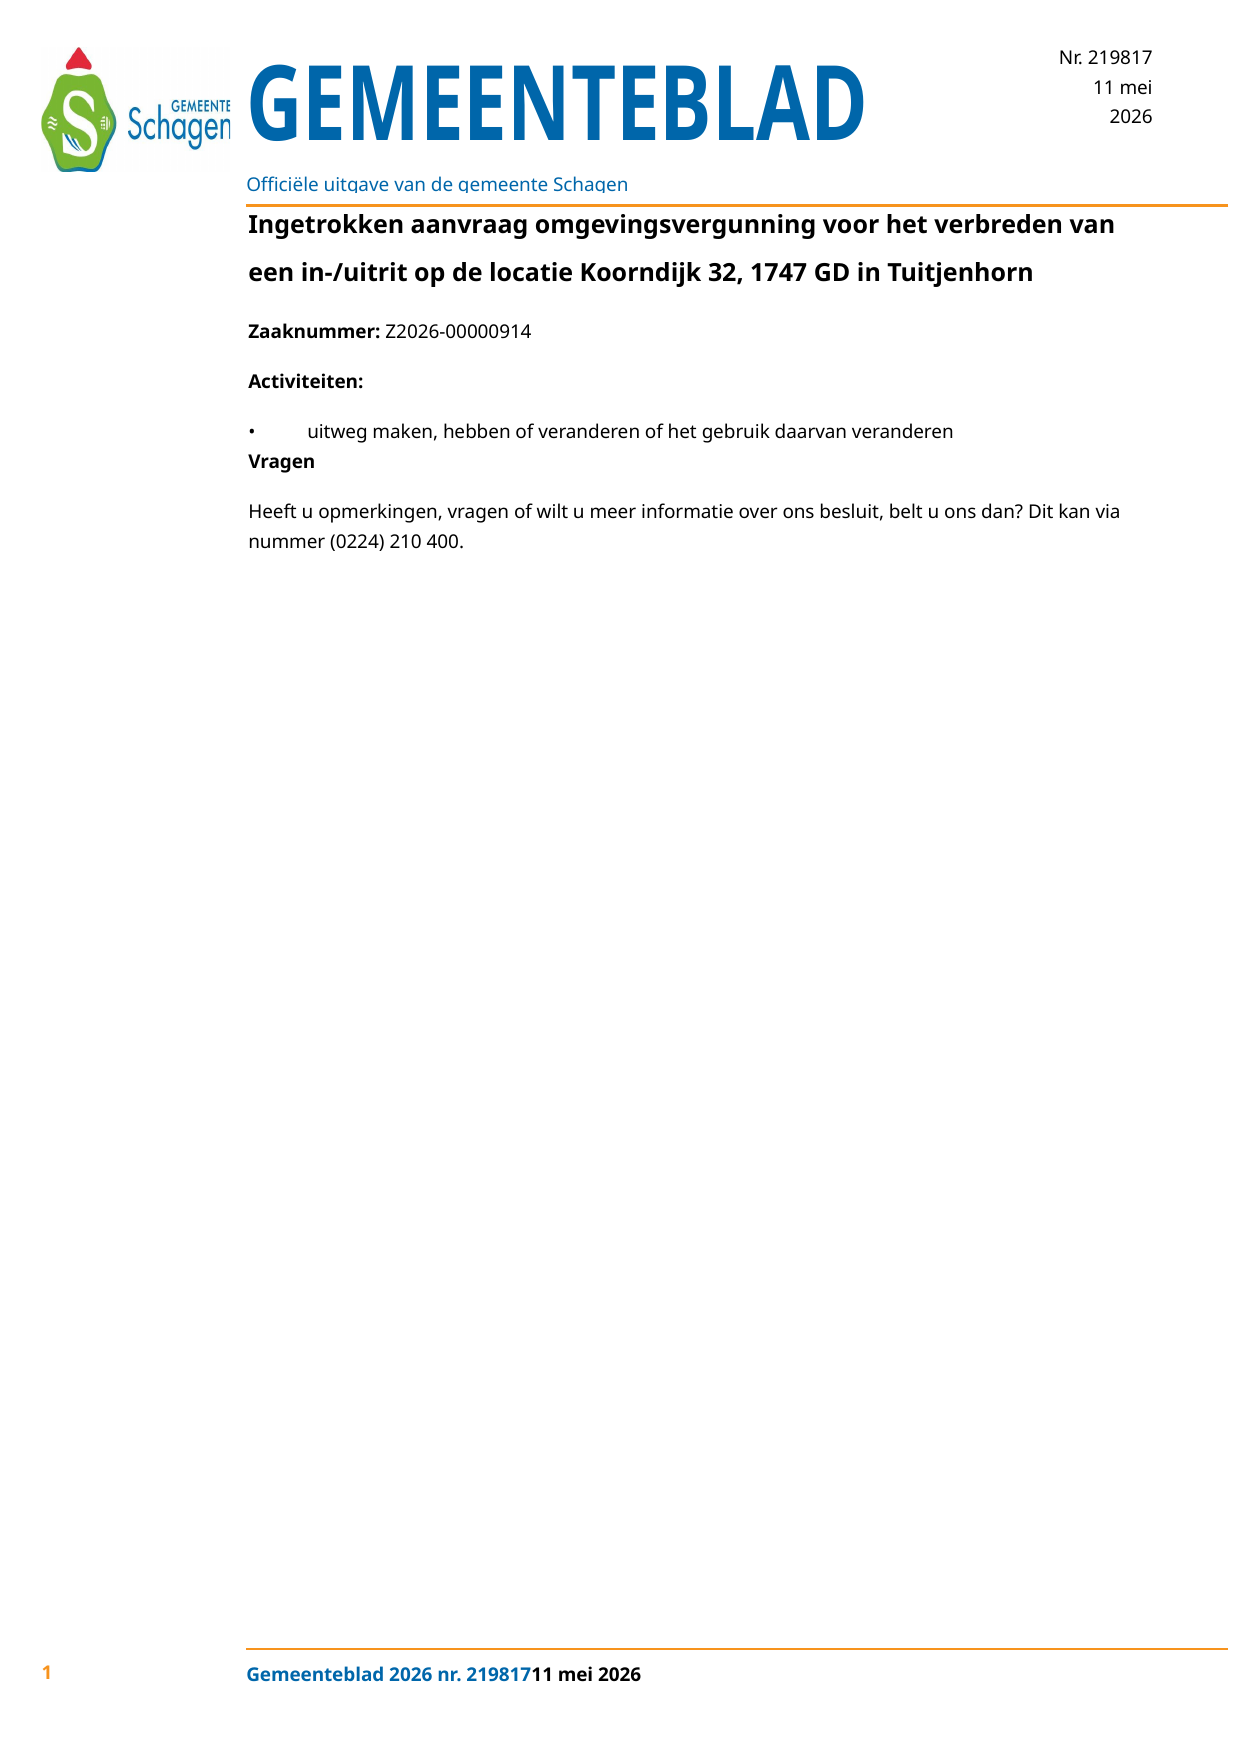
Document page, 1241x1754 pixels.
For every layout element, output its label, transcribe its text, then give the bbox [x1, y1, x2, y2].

text Ingetrokken aanvraag omgevingsvergunning voor het verbreden van een in-/uitrit op de locatie Koorndijk 32, 1747 GD in Tuitjenhorn [248, 207, 1152, 288]
text Heeft u opmerkingen, vragen of wilt u meer informatie over ons besluit, belt u ons dan? Dit kan via nummer (0224) 210 400. [248, 499, 1152, 554]
text Vragen [248, 448, 1152, 474]
text Zaaknummer: Z2026-00000914 [248, 318, 1152, 344]
list uitweg maken, hebben of veranderen of het gebruik daarvan veranderen [248, 419, 1152, 444]
picture [41, 47, 231, 172]
text Activiteiten: [248, 368, 1152, 394]
